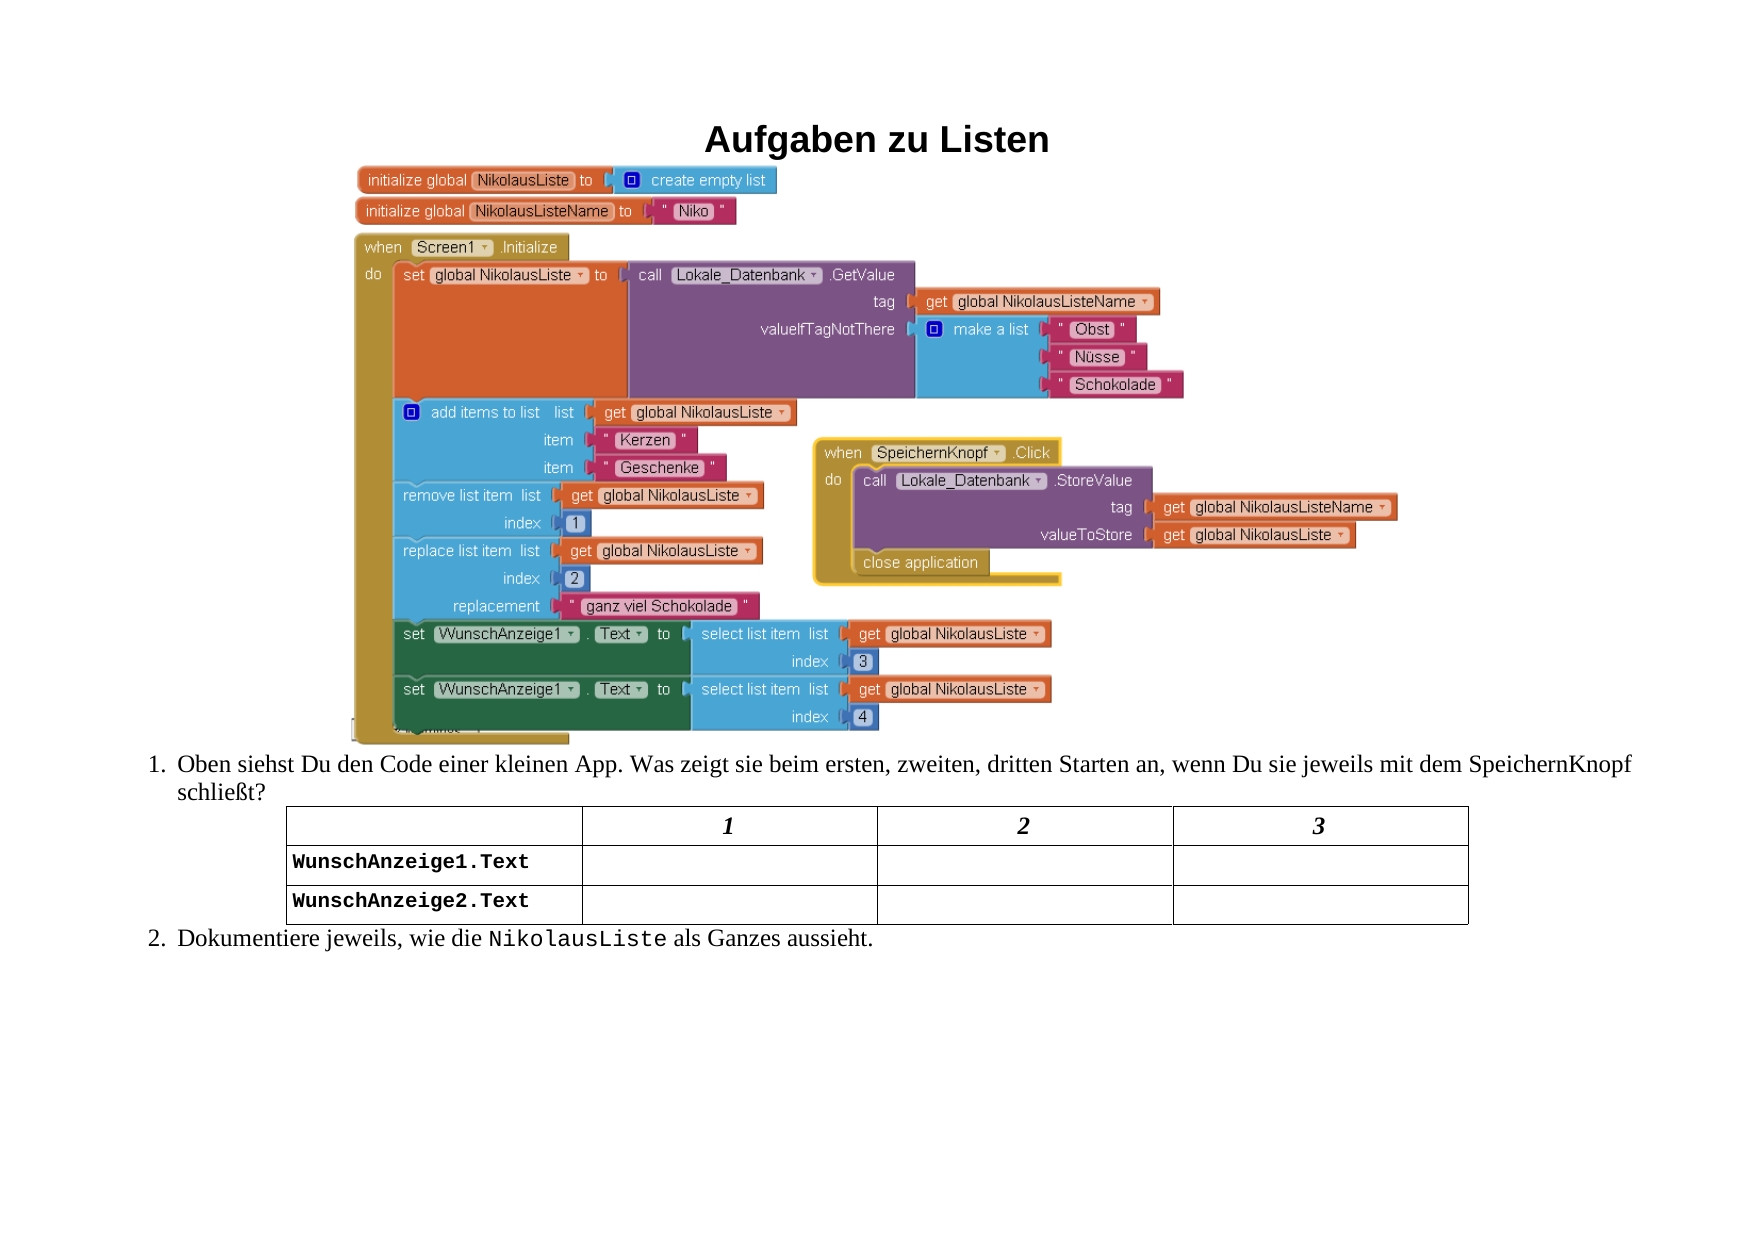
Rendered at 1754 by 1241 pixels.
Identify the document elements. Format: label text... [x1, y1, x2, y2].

table_cell WunschAnzeige2.Text [287, 886, 582, 924]
table_cell [583, 846, 877, 885]
table_header [287, 807, 582, 845]
table_header 1 [583, 807, 877, 845]
list Oben siehst Du den Code einer kleinen App. Was zeigt sie beim ersten, zweiten, dritten Starten an, wenn Du sie jeweils mit dem SpeichernKnopf schließt? [148, 160, 1636, 806]
table_header 3 [1174, 807, 1468, 845]
table_cell [1174, 886, 1468, 924]
table_cell [878, 886, 1172, 924]
table_cell WunschAnzeige1.Text [287, 846, 582, 885]
table_cell [878, 846, 1172, 885]
table_header 2 [878, 807, 1172, 845]
table_cell [583, 886, 877, 924]
table_cell [1174, 846, 1468, 885]
picture [351, 160, 1403, 751]
list Dokumentiere jeweils, wie die NikolausListe als Ganzes aussieht. [148, 924, 1636, 953]
text Aufgaben zu Listen [118, 118, 1636, 160]
